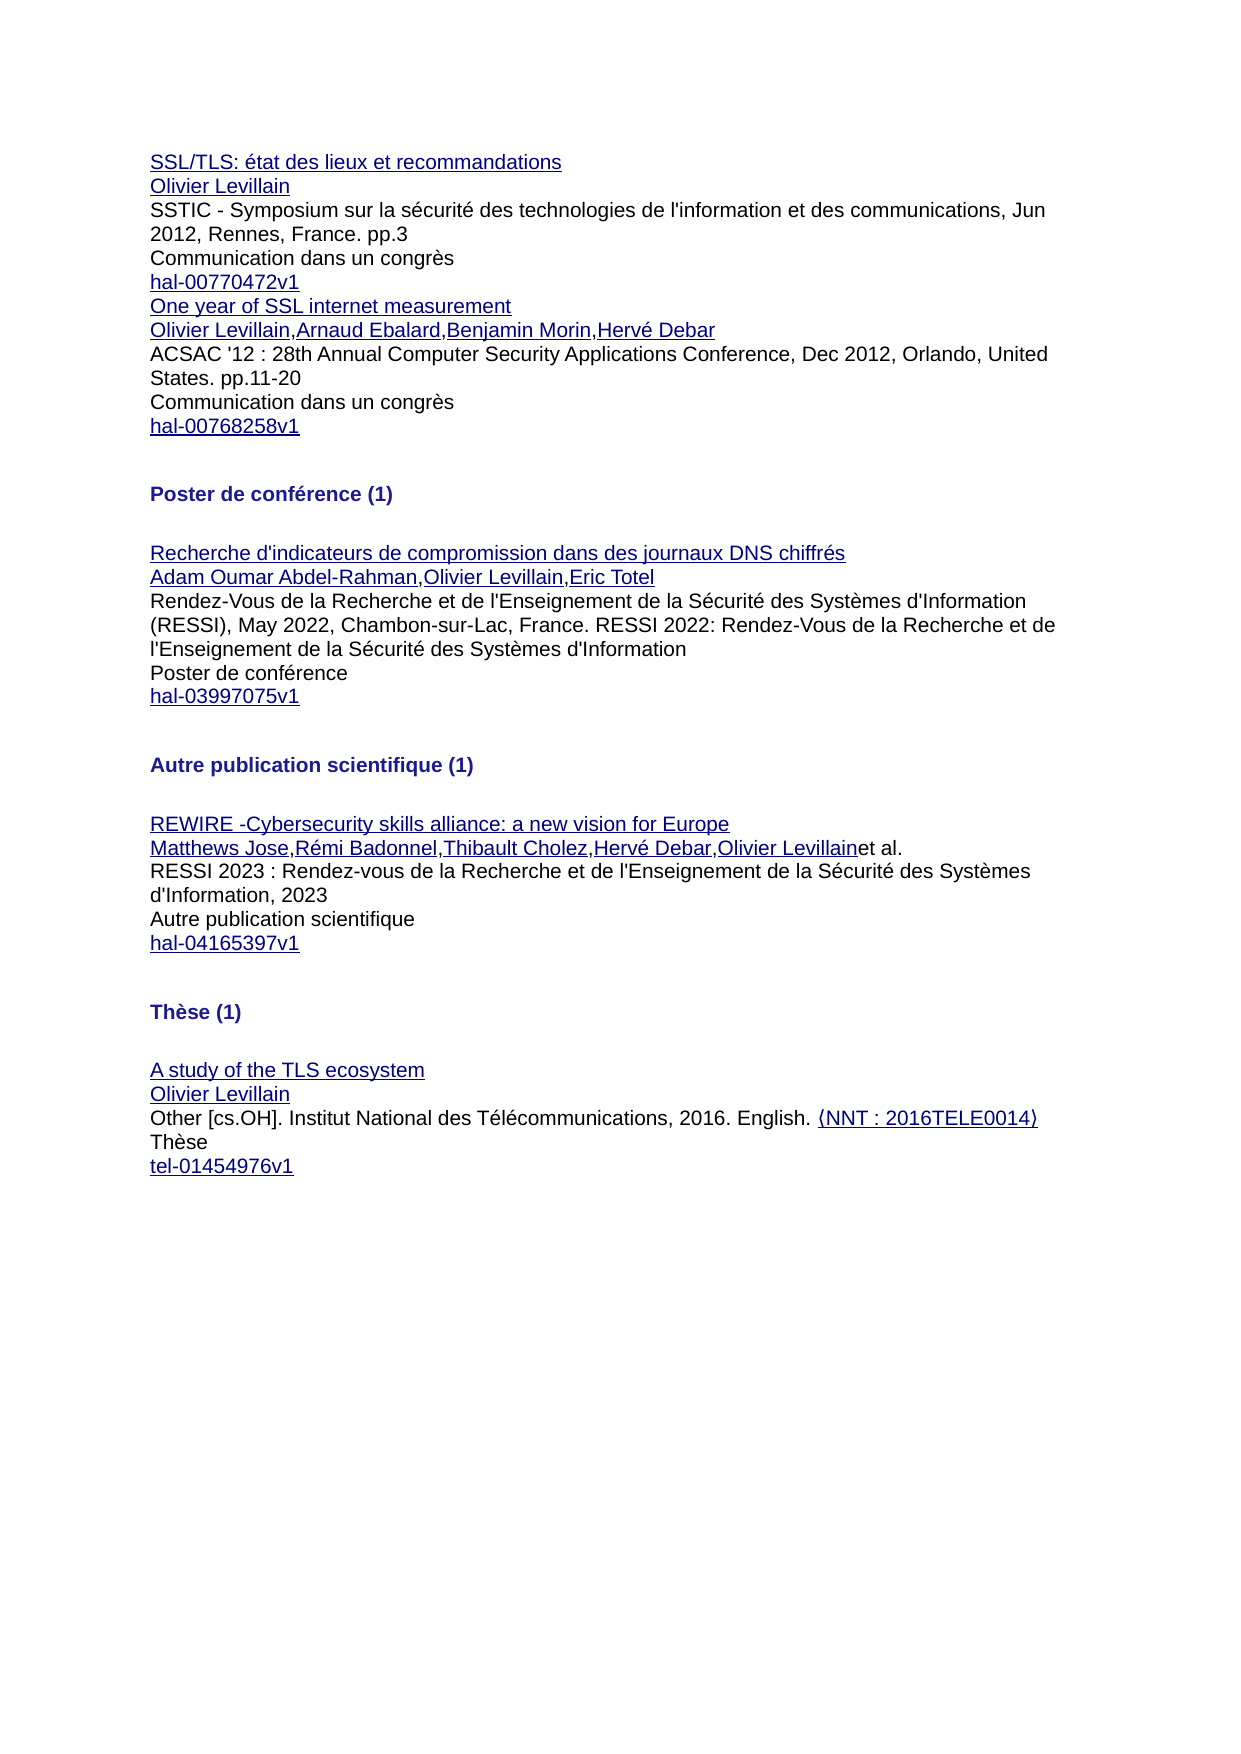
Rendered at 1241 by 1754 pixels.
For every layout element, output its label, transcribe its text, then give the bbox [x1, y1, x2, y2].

table_header Recherche d'indicateurs de compromission dans des journaux DNS chiffrés Adam Oumar Abdel-Rahman,Olivier Levillain,Eric Totel Rendez-Vous de la Recherche et de l'Enseignement de la Sécurité des Systèmes d'Information (RESSI), May 2022, Chambon-sur-Lac, France. RESSI 2022: Rendez-Vous de la Recherche et de l'Enseignement de la Sécurité des Systèmes d'Information Poster de conférence hal-03997075v1 [150, 541, 1090, 708]
subtitle Thèse (1) [150, 1000, 1090, 1024]
subtitle Poster de conférence (1) [150, 482, 1090, 506]
table_header REWIRE -Cybersecurity skills alliance: a new vision for Europe Matthews Jose,Rémi Badonnel,Thibault Cholez,Hervé Debar,Olivier Levillainet al. RESSI 2023 : Rendez-vous de la Recherche et de l'Enseignement de la Sécurité des Systèmes d'Information, 2023 Autre publication scientifique hal-04165397v1 [150, 811, 1090, 955]
table_cell One year of SSL internet measurement Olivier Levillain,Arnaud Ebalard,Benjamin Morin,Hervé Debar ACSAC '12 : 28th Annual Computer Security Applications Conference, Dec 2012, Orlando, United States. pp.11-20 Communication dans un congrès hal-00768258v1 [150, 294, 1090, 437]
subtitle Autre publication scientifique (1) [150, 753, 1090, 777]
table_header A study of the TLS ecosystem Olivier Levillain Other [cs.OH]. Institut National des Télécommunications, 2016. English. ⟨NNT : 2016TELE0014⟩ Thèse tel-01454976v1 [150, 1058, 1090, 1178]
table_cell SSL/TLS: état des lieux et recommandations Olivier Levillain SSTIC - Symposium sur la sécurité des technologies de l'information et des communications, Jun 2012, Rennes, France. pp.3 Communication dans un congrès hal-00770472v1 [150, 150, 1090, 294]
